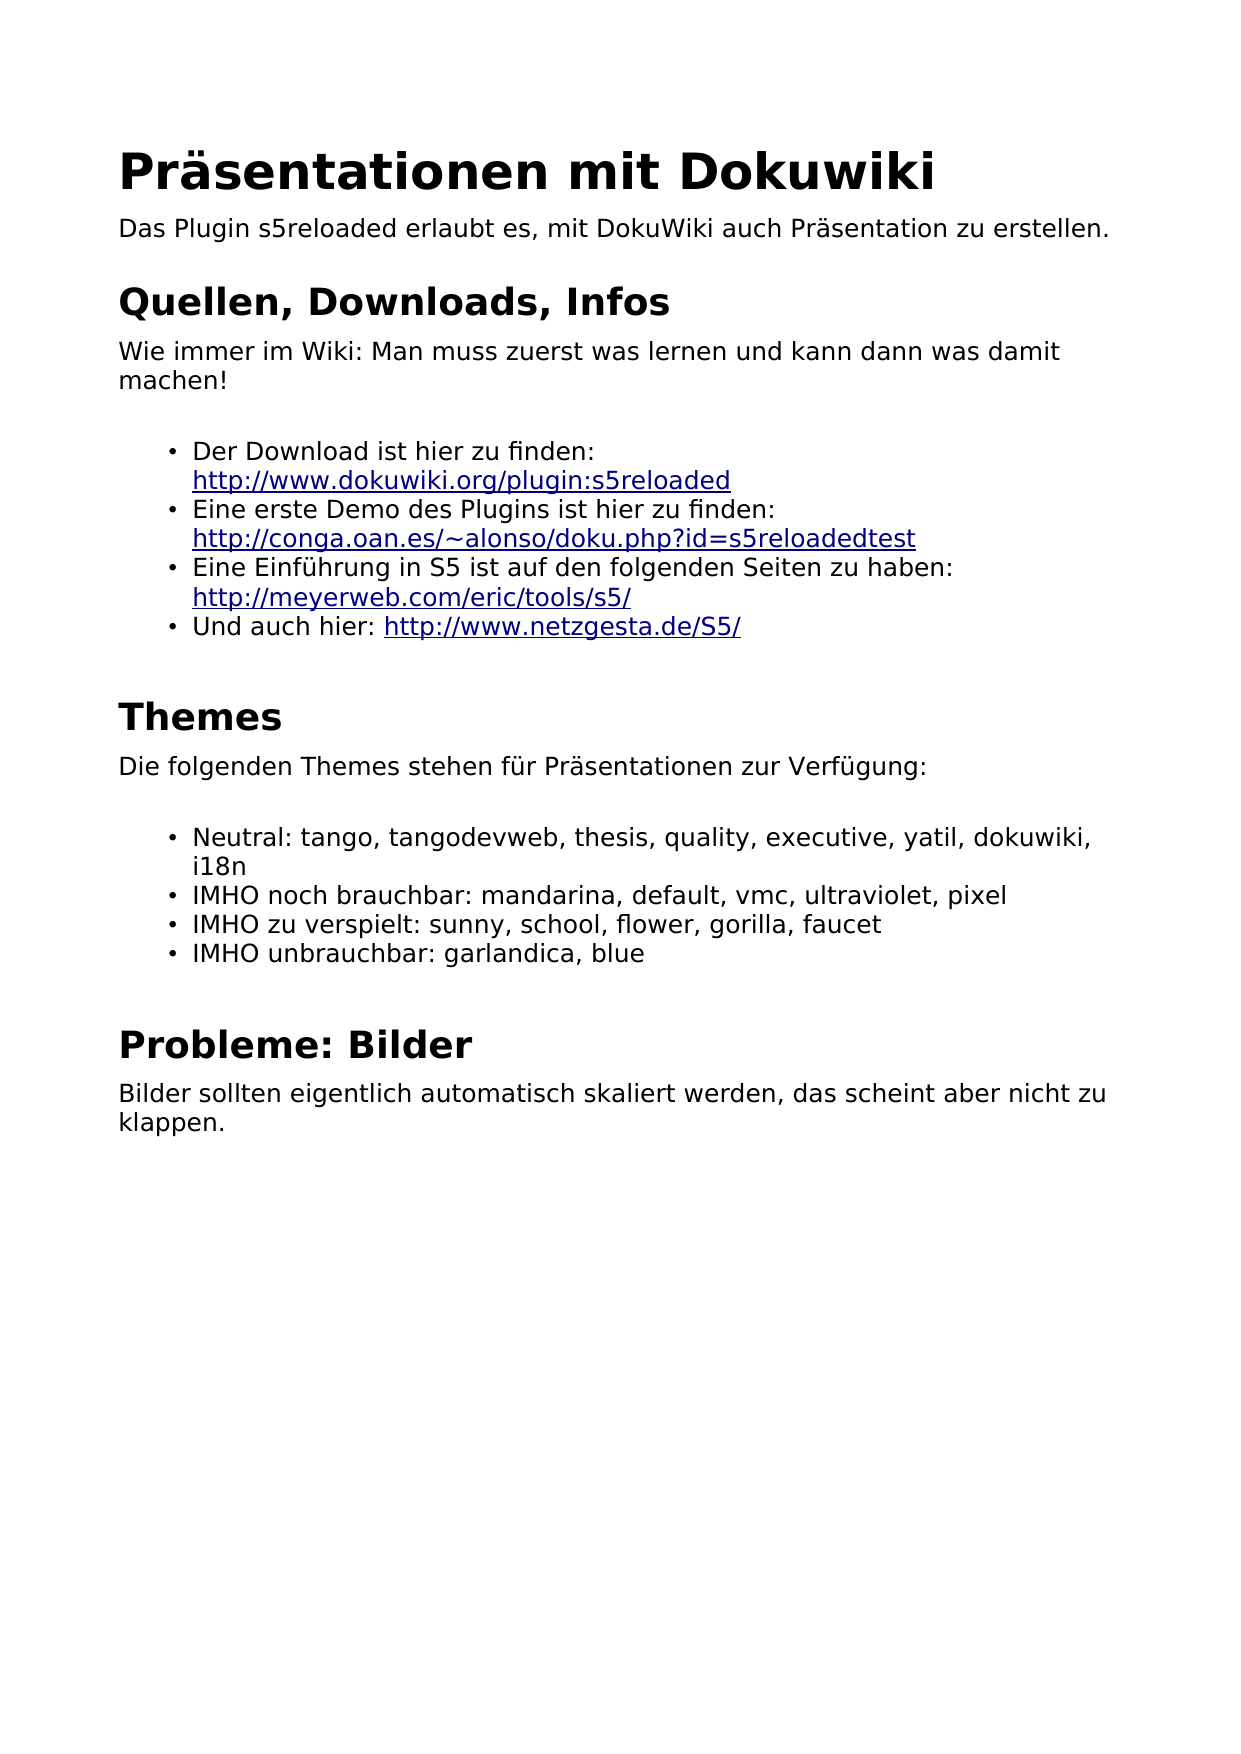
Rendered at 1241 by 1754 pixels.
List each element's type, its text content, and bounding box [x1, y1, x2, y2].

subtitle Themes [118, 696, 1122, 739]
subtitle Präsentationen mit Dokuwiki [118, 143, 1122, 201]
list Eine erste Demo des Plugins ist hier zu finden: http://conga.oan.es/~alonso/doku.php?id=s5reloadedtest [177, 495, 1122, 554]
list IMHO unbrauchbar: garlandica, blue [177, 939, 1122, 969]
subtitle Quellen, Downloads, Infos [118, 281, 1122, 324]
text Wie immer im Wiki: Man muss zuerst was lernen und kann dann was damit machen! [118, 337, 1122, 395]
text Die folgenden Themes stehen für Präsentationen zur Verfügung: [118, 752, 1122, 781]
text Bilder sollten eigentlich automatisch skaliert werden, das scheint aber nicht zu klappen. [118, 1079, 1122, 1138]
list Eine Einführung in S5 ist auf den folgenden Seiten zu haben: http://meyerweb.com/eric/tools/s5/ [177, 554, 1122, 612]
text Das Plugin s5reloaded erlaubt es, mit DokuWiki auch Präsentation zu erstellen. [118, 214, 1122, 243]
list Und auch hier: http://www.netzgesta.de/S5/ [177, 612, 1122, 641]
list IMHO zu verspielt: sunny, school, flower, gorilla, faucet [177, 910, 1122, 939]
subtitle Probleme: Bilder [118, 1023, 1122, 1067]
list IMHO noch brauchbar: mandarina, default, vmc, ultraviolet, pixel [177, 881, 1122, 910]
list Neutral: tango, tangodevweb, thesis, quality, executive, yatil, dokuwiki, i18n [177, 823, 1122, 881]
list Der Download ist hier zu finden: http://www.dokuwiki.org/plugin:s5reloaded [177, 437, 1122, 495]
